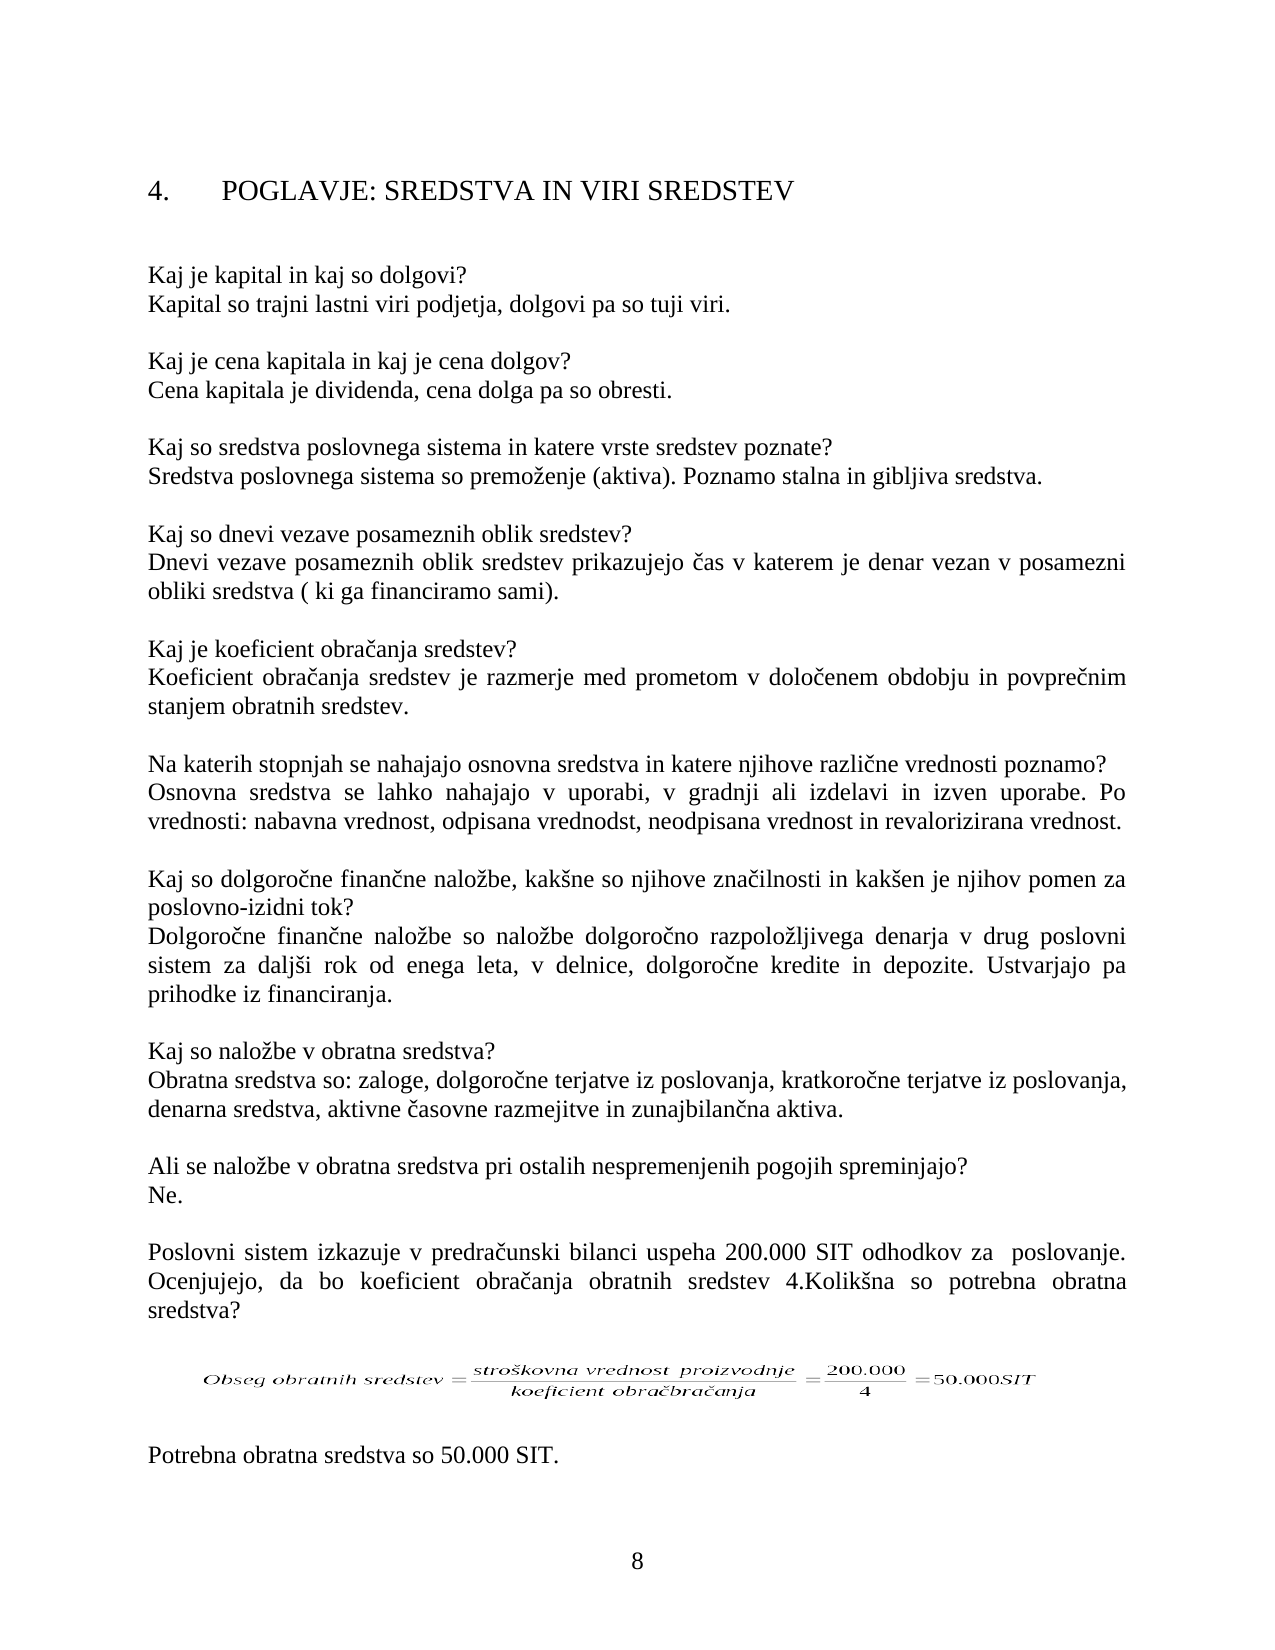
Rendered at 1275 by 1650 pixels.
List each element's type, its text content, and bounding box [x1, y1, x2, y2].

text Obratna sredstva so: zaloge, dolgoročne terjatve iz poslovanja, kratkoročne terjatve iz poslovanja, denarna sredstva, aktivne časovne razmejitve in zunajbilančna aktiva. [148, 1065, 1127, 1122]
text Ne. [148, 1180, 1127, 1209]
text Osnovna sredstva se lahko nahajajo v uporabi, v gradnji ali izdelavi in izven uporabe. Po vrednosti: nabavna vrednost, odpisana vrednodst, neodpisana vrednost in revalorizirana vrednost. [148, 777, 1127, 835]
text Cena kapitala je dividenda, cena dolga pa so obresti. [148, 375, 1127, 404]
text Kapital so trajni lastni viri podjetja, dolgovi pa so tuji viri. [148, 289, 1127, 317]
text Kaj je cena kapitala in kaj je cena dolgov? [148, 346, 1127, 375]
text Koeficient obračanja sredstev je razmerje med prometom v določenem obdobju in povprečnim stanjem obratnih sredstev. [148, 662, 1127, 720]
text Kaj je kapital in kaj so dolgovi? [148, 260, 1127, 289]
text Poslovni sistem izkazuje v predračunski bilanci uspeha 200.000 SIT odhodkov za poslovanje. Ocenjujejo, da bo koeficient obračanja obratnih sredstev 4.Kolikšna so potrebna obratna sredstva? [148, 1237, 1127, 1324]
subtitle POGLAVJE: SREDSTVA IN VIRI SREDSTEV [148, 173, 1127, 206]
text Dolgoročne finančne naložbe so naložbe dolgoročno razpoložljivega denarja v drug poslovni sistem za daljši rok od enega leta, v delnice, dolgoročne kredite in depozite. Ustvarjajo pa prihodke iz financiranja. [148, 921, 1127, 1007]
text Potrebna obratna sredstva so 50.000 SIT. [148, 1440, 1127, 1469]
text Kaj so dolgoročne finančne naložbe, kakšne so njihove značilnosti in kakšen je njihov pomen za poslovno-izidni tok? [148, 864, 1127, 921]
text Dnevi vezave posameznih oblik sredstev prikazujejo čas v katerem je denar vezan v posamezni obliki sredstva ( ki ga financiramo sami). [148, 547, 1127, 605]
text Kaj je koeficient obračanja sredstev? [148, 634, 1127, 662]
text Na katerih stopnjah se nahajajo osnovna sredstva in katere njihove različne vrednosti poznamo? [148, 749, 1127, 777]
text Sredstva poslovnega sistema so premoženje (aktiva). Poznamo stalna in gibljiva sredstva. [148, 461, 1127, 490]
text Kaj so sredstva poslovnega sistema in katere vrste sredstev poznate? [148, 432, 1127, 461]
text Kaj so naložbe v obratna sredstva? [148, 1036, 1127, 1065]
text Kaj so dnevi vezave posameznih oblik sredstev? [148, 519, 1127, 547]
text Ali se naložbe v obratna sredstva pri ostalih nespremenjenih pogojih spreminjajo? [148, 1151, 1127, 1180]
